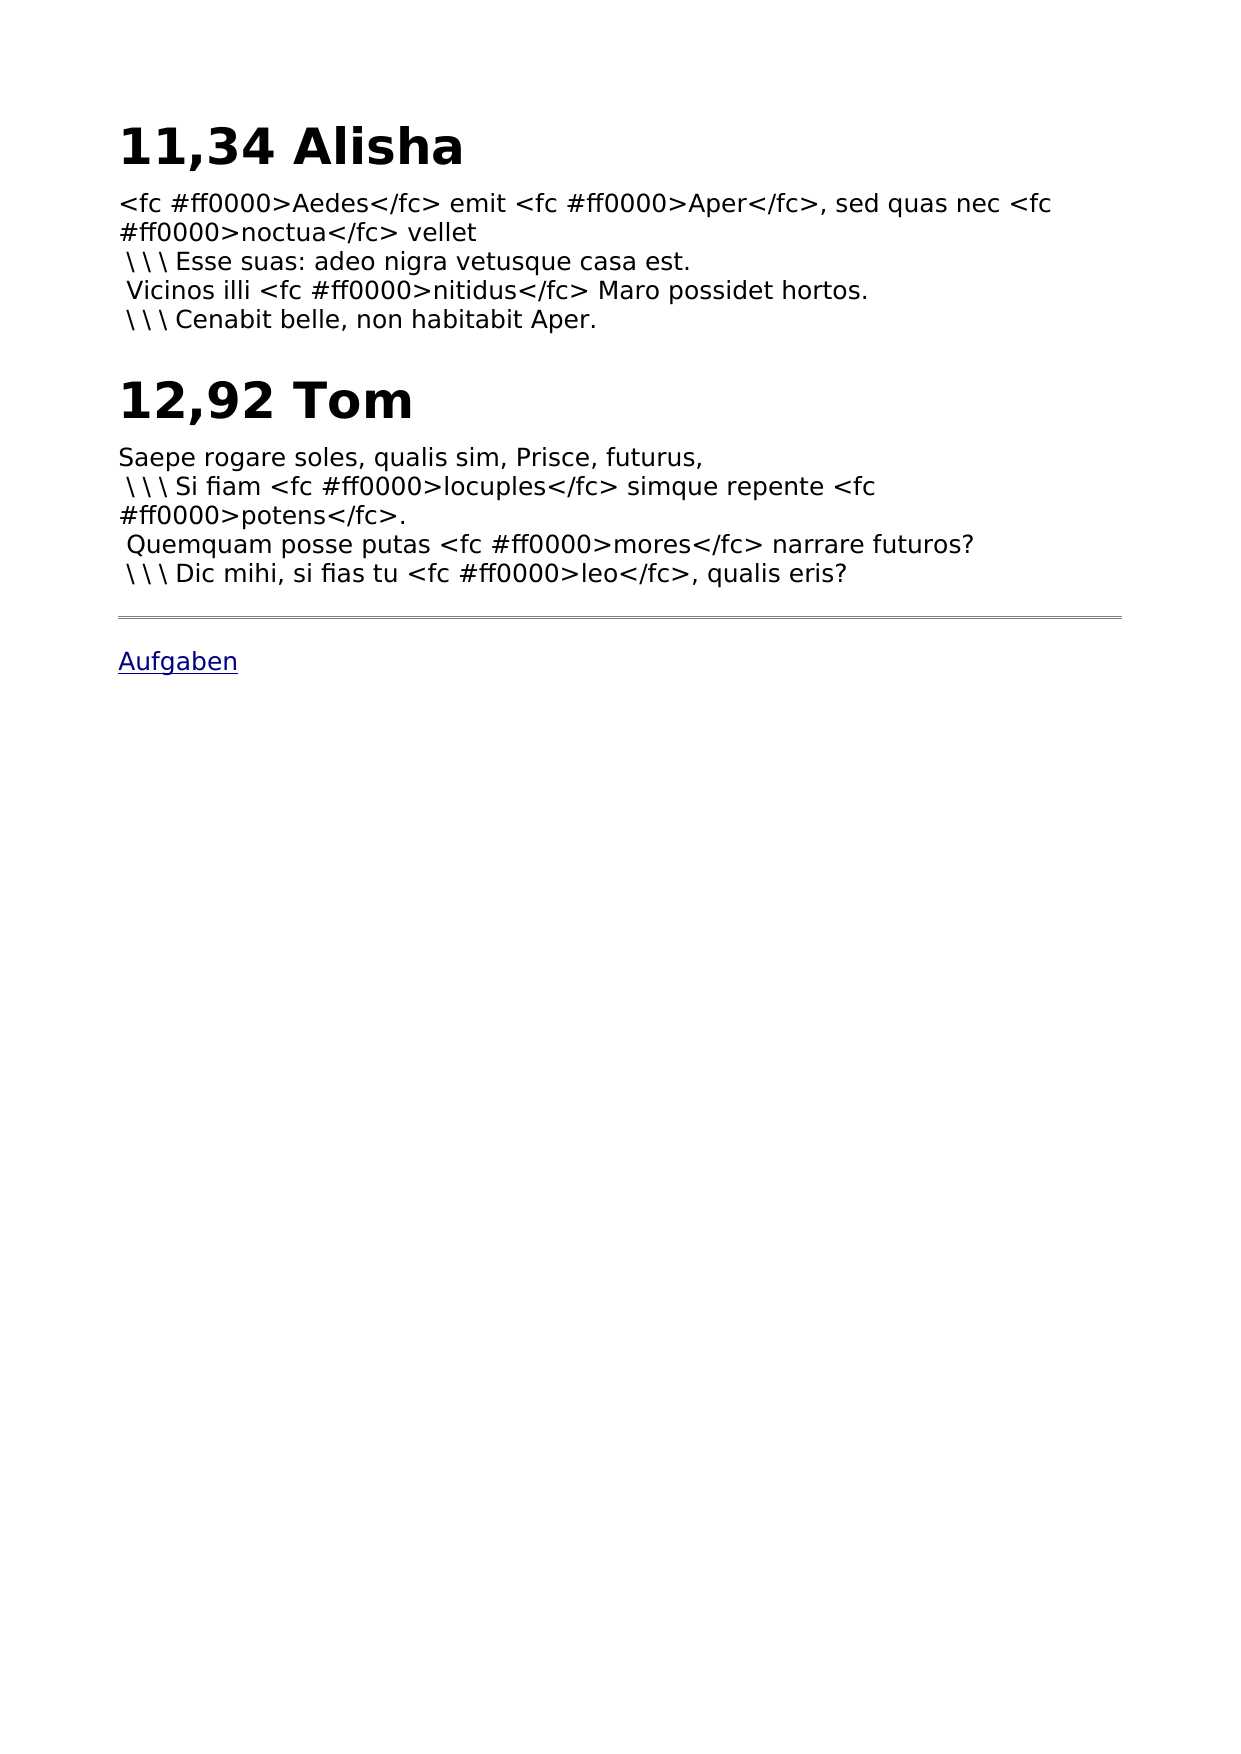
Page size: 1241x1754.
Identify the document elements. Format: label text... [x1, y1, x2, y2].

text <fc #ff0000>Aedes</fc> emit <fc #ff0000>Aper</fc>, sed quas nec <fc #ff0000>noctua</fc> vellet \ \ \ Esse suas: adeo nigra vetusque casa est. Vicinos illi <fc #ff0000>nitidus</fc> Maro possidet hortos. \ \ \ Cenabit belle, non habitabit Aper. [118, 189, 1122, 335]
text Saepe rogare soles, qualis sim, Prisce, futurus, \ \ \ Si fiam <fc #ff0000>locuples</fc> simque repente <fc #ff0000>potens</fc>. Quemquam posse putas <fc #ff0000>mores</fc> narrare futuros? \ \ \ Dic mihi, si fias tu <fc #ff0000>leo</fc>, qualis eris? [118, 443, 1122, 589]
text Aufgaben [118, 648, 1122, 677]
subtitle 11,34 Alisha [118, 118, 1122, 176]
subtitle 12,92 Tom [118, 372, 1122, 430]
